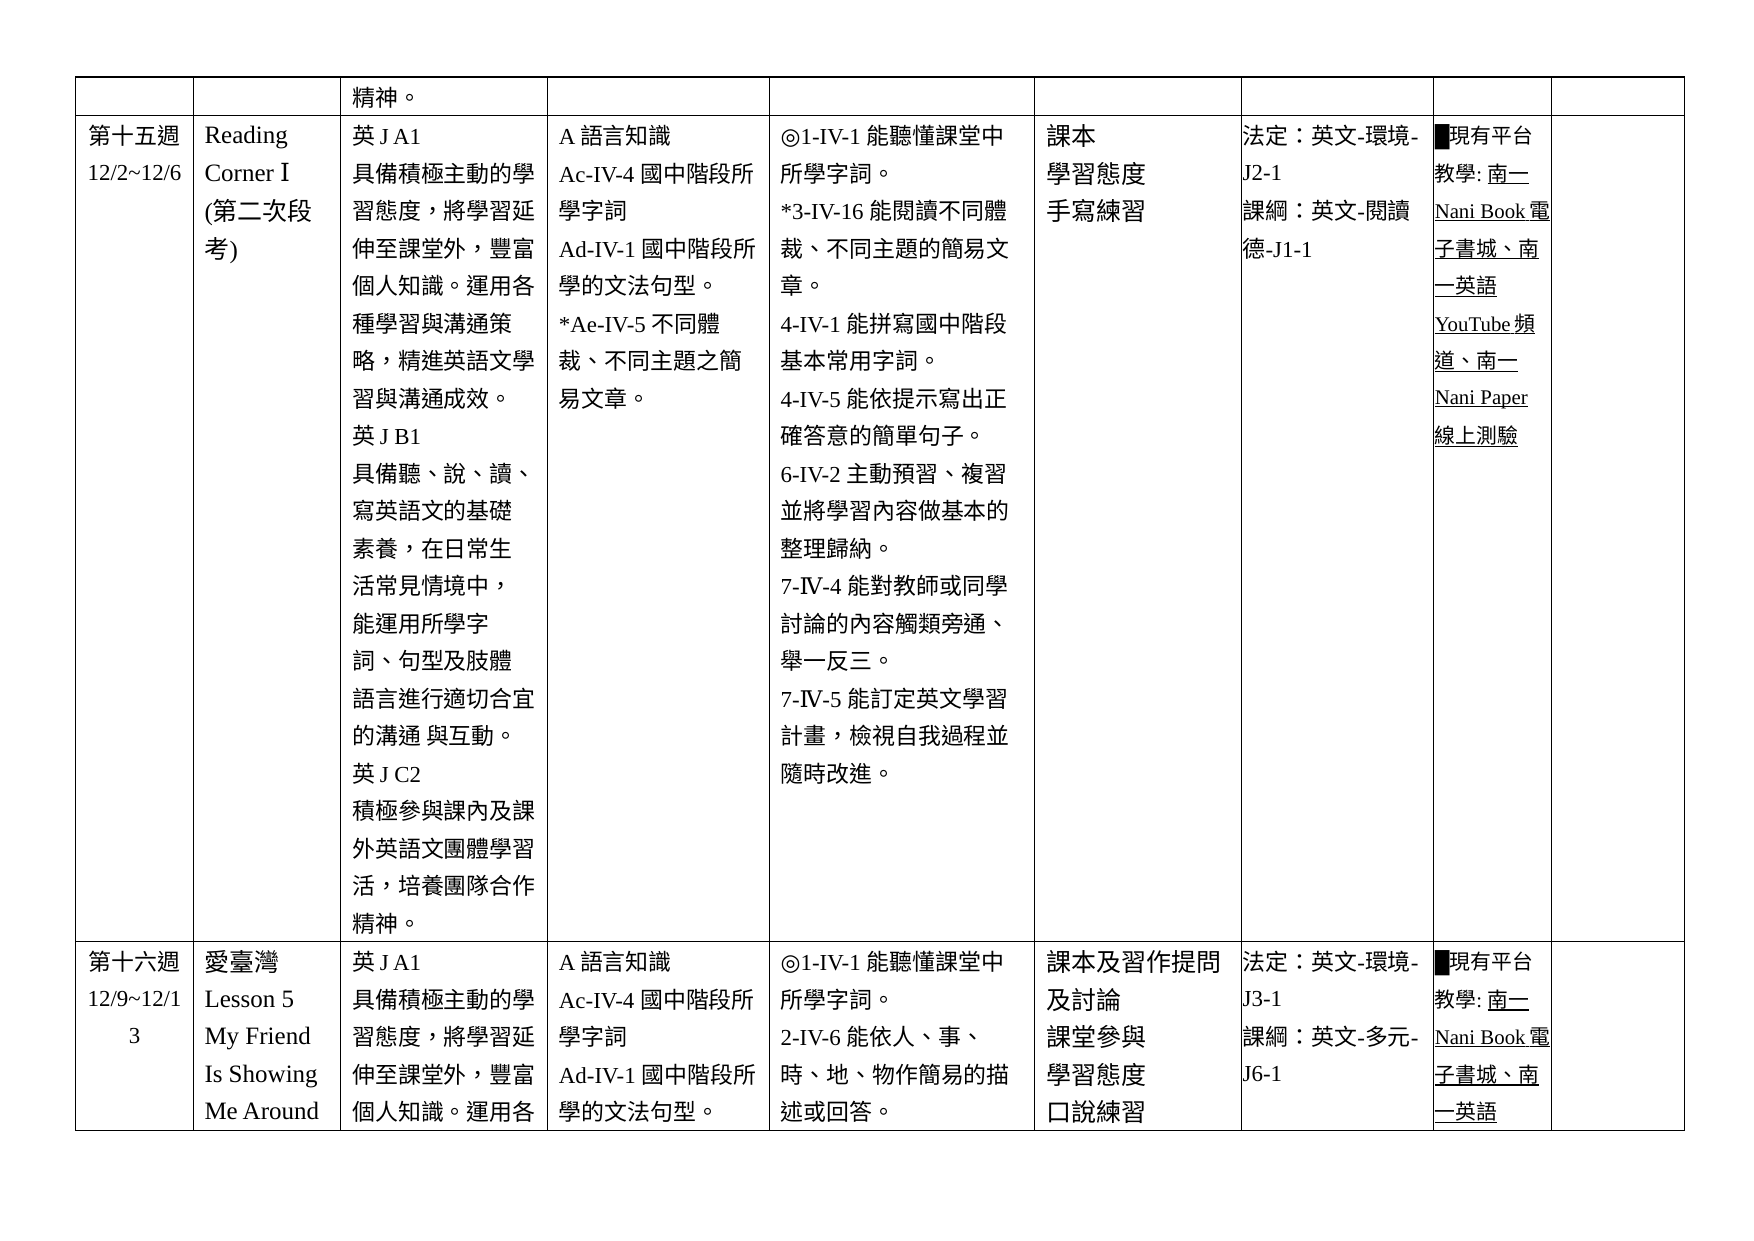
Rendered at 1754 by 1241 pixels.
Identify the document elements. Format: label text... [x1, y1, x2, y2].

table_cell A 語言知識 Ac-IV-4 國中階段所學字詞 Ad-IV-1 國中階段所學的文法句型。 [548, 942, 769, 1129]
table_cell 英J A1 具備積極主動的學習態度，將學習延伸至課堂外，豐富個人知識。運用各 [341, 942, 547, 1129]
table_cell 課本及習作提問及討論 課堂參與 學習態度 口說練習 [1035, 942, 1241, 1129]
table_cell 第十六週 12/9~12/13 [76, 942, 193, 1129]
table_cell [1552, 116, 1684, 941]
table_cell 愛臺灣 Lesson 5 My Friend Is Showing Me Around [194, 942, 340, 1129]
table_cell 課本 學習態度 手寫練習 [1035, 116, 1241, 941]
table_cell ◎1-IV-1 能聽懂課堂中所學字詞。 *3-IV-16 能閱讀不同體裁、不同主題的簡易文章。 4-IV-1 能拼寫國中階段基本常用字詞。 4-IV-5 能依提示寫出正確答意的簡單句子。 6-IV-2 主動預習、複習並將學習內容做基本的整理歸納。 7-Ⅳ-4 能對教師或同學討論的內容觸類旁通、舉一反三。 7-Ⅳ-5 能訂定英文學習計畫，檢視自我過程並隨時改進。 [770, 116, 1034, 941]
table_cell [1434, 78, 1551, 115]
table_cell [770, 78, 1034, 115]
table_cell [1035, 78, 1241, 115]
table_cell 法定：英文-環境-J3-1 課綱：英文-多元-J6-1 [1242, 942, 1433, 1129]
table_cell [1242, 78, 1433, 115]
table_cell Reading Corner Ⅰ (第二次段考) [194, 116, 340, 941]
table_cell [76, 78, 193, 115]
table_cell [1552, 942, 1684, 1129]
table_cell [548, 78, 769, 115]
table_cell [1552, 78, 1684, 115]
table_cell A 語言知識 Ac-IV-4 國中階段所學字詞 Ad-IV-1 國中階段所學的文法句型。 *Ae-IV-5 不同體裁、不同主題之簡易文章。 [548, 116, 769, 941]
table_cell [194, 78, 340, 115]
table_cell 法定：英文-環境-J2-1 課綱：英文-閱讀德-J1-1 [1242, 116, 1433, 941]
table_cell 英J A1 具備積極主動的學習態度，將學習延伸至課堂外，豐富個人知識。運用各種學習與溝通策略，精進英語文學習與溝通成效。 英J B1 具備聽、說、讀、 寫英語文的基礎 素養，在日常生 活常見情境中， 能運用所學字 詞、句型及肢體 語言進行適切合宜的溝通 與互動。 英J C2 積極參與課內及課外英語文團體學習活，培養團隊合作 精神。 [341, 116, 547, 941]
table_cell ◎1-IV-1 能聽懂課堂中所學字詞。 2-IV-6 能依人、事、時、地、物作簡易的描述或回答。 [770, 942, 1034, 1129]
table_cell █現有平台教學: 南一Nani Book電子書城、南一英語 [1434, 942, 1551, 1129]
table_cell 第十五週 12/2~12/6 [76, 116, 193, 941]
table_cell █現有平台教學: 南一Nani Book電子書城、南一英語YouTube頻道、南一Nani Paper線上測驗 [1434, 116, 1551, 941]
table_cell 精神。 [341, 78, 547, 115]
